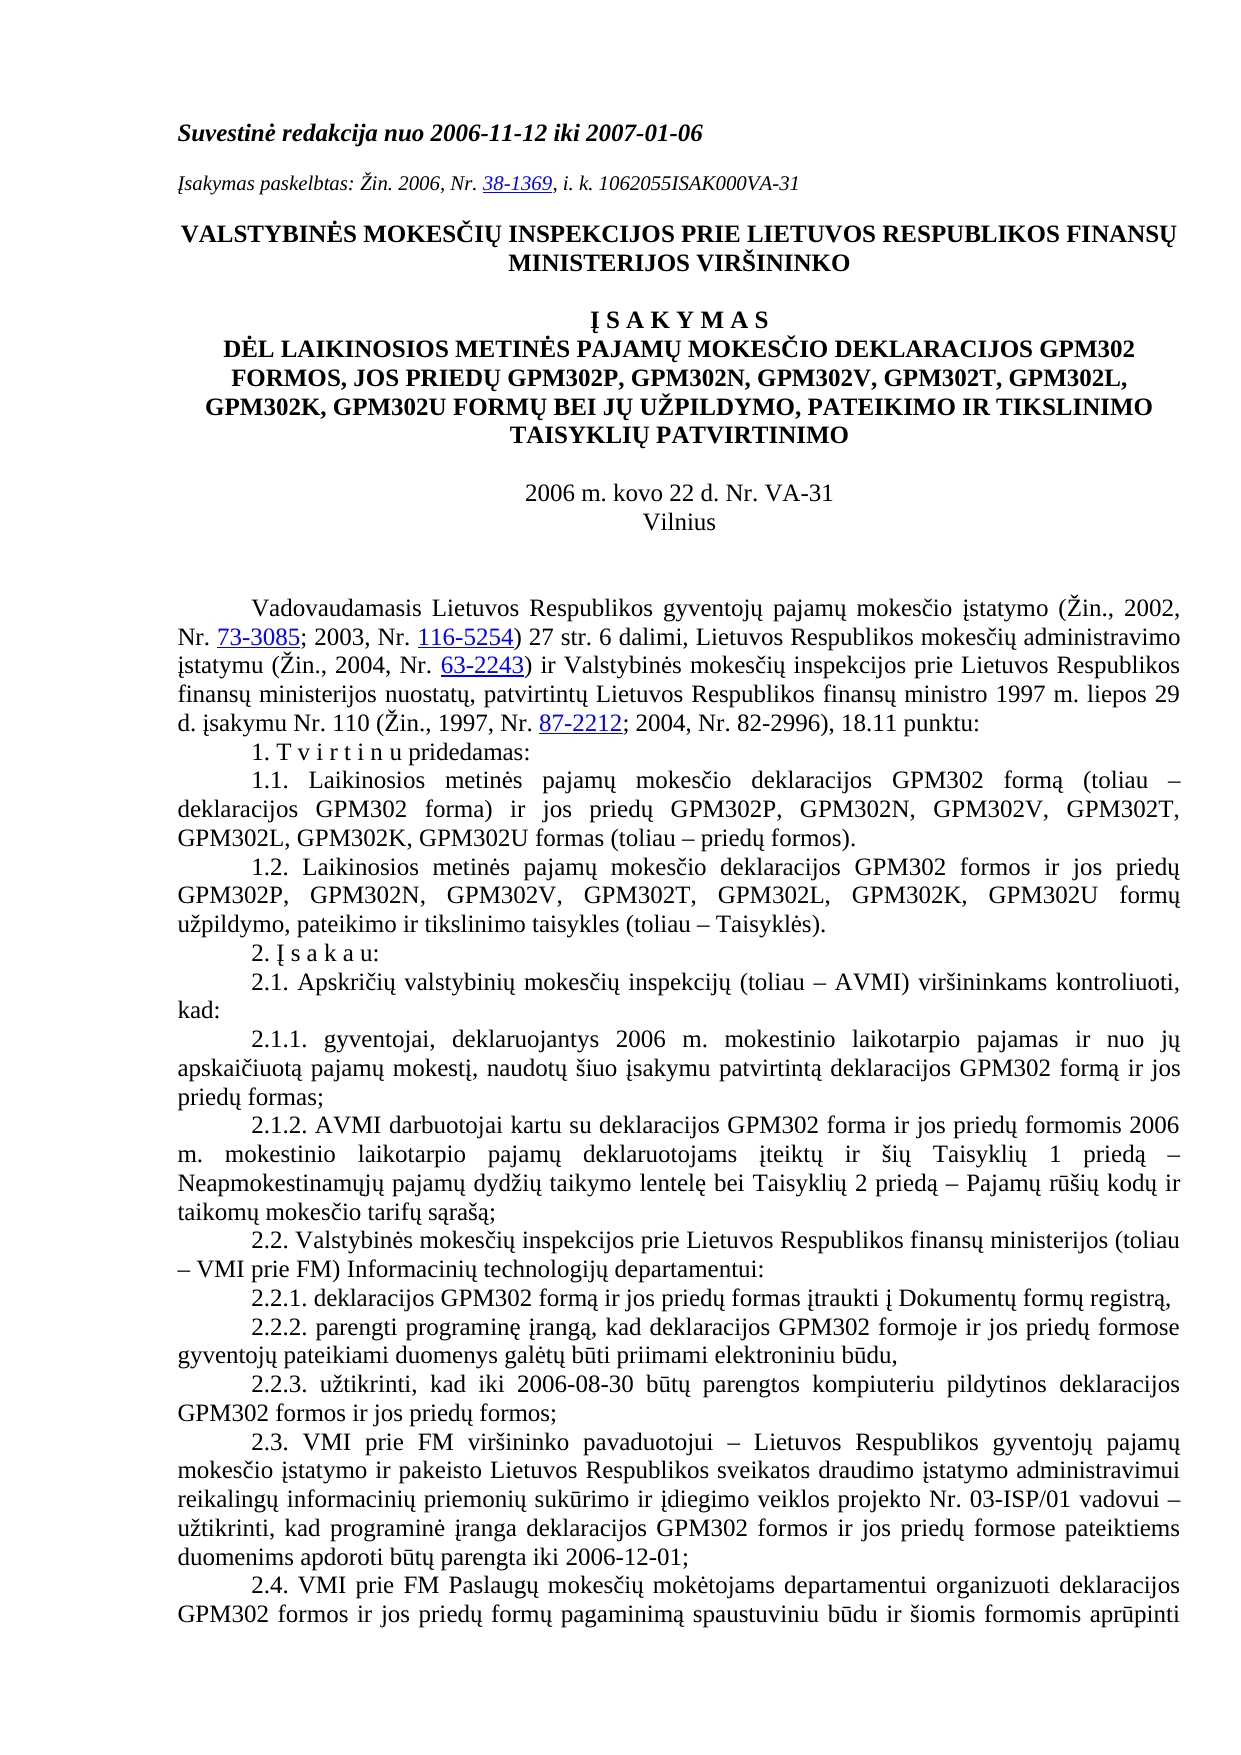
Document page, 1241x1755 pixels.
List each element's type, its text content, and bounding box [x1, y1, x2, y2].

text 2.2.2. parengti programinę įrangą, kad deklaracijos GPM302 formoje ir jos priedų formose gyventojų pateikiami duomenys galėtų būti priimami elektroniniu būdu, [177, 1312, 1181, 1369]
text Įsakymas paskelbtas: Žin. 2006, Nr. 38-1369, i. k. 1062055ISAK000VA-31 [177, 171, 1181, 195]
text VALSTYBINĖS MOKESČIŲ INSPEKCIJOS PRIE LIETUVOS RESPUBLIKOS FINANSŲ MINISTERIJOS VIRŠININKO [177, 219, 1181, 277]
text Suvestinė redakcija nuo 2006-11-12 iki 2007-01-06 [177, 118, 1181, 147]
text Į S A K Y M A S [177, 305, 1181, 334]
text DĖL LAIKINOSIOS METINĖS PAJAMŲ MOKESČIO DEKLARACIJOS GPM302 FORMOS, JOS PRIEDŲ GPM302P, GPM302N, GPM302V, GPM302T, GPM302L, GPM302K, GPM302U FORMŲ BEI JŲ UŽPILDYMO, PATEIKIMO IR TIKSLINIMO TAISYKLIŲ PATVIRTINIMO [177, 334, 1181, 449]
text 2.2.1. deklaracijos GPM302 formą ir jos priedų formas įtraukti į Dokumentų formų registrą, [177, 1283, 1181, 1312]
text Vilnius [177, 507, 1181, 535]
text 2.2.3. užtikrinti, kad iki 2006-08-30 būtų parengtos kompiuteriu pildytinos deklaracijos GPM302 formos ir jos priedų formos; [177, 1369, 1181, 1427]
text 2.4. VMI prie FM Paslaugų mokesčių mokėtojams departamentui organizuoti deklaracijos GPM302 formos ir jos priedų formų pagaminimą spaustuviniu būdu ir šiomis formomis aprūpinti [177, 1570, 1181, 1628]
text 2. Įsakau: [177, 938, 1181, 967]
text Vadovaudamasis Lietuvos Respublikos gyventojų pajamų mokesčio įstatymo (Žin., 2002, Nr. 73-3085; 2003, Nr. 116-5254) 27 str. 6 dalimi, Lietuvos Respublikos mokesčių administravimo įstatymu (Žin., 2004, Nr. 63-2243) ir Valstybinės mokesčių inspekcijos prie Lietuvos Respublikos finansų ministerijos nuostatų, patvirtintų Lietuvos Respublikos finansų ministro 1997 m. liepos 29 d. įsakymu Nr. 110 (Žin., 1997, Nr. 87-2212; 2004, Nr. 82-2996), 18.11 punktu: [177, 593, 1181, 737]
text 1. Tvirtinu pridedamas: [177, 737, 1181, 765]
text 2.1.2. AVMI darbuotojai kartu su deklaracijos GPM302 forma ir jos priedų formomis 2006 m. mokestinio laikotarpio pajamų deklaruotojams įteiktų ir šių Taisyklių 1 priedą – Neapmokestinamųjų pajamų dydžių taikymo lentelę bei Taisyklių 2 priedą – Pajamų rūšių kodų ir taikomų mokesčio tarifų sąrašą; [177, 1110, 1181, 1225]
text 2006 m. kovo 22 d. Nr. VA-31 [177, 478, 1181, 507]
text 1.2. Laikinosios metinės pajamų mokesčio deklaracijos GPM302 formos ir jos priedų GPM302P, GPM302N, GPM302V, GPM302T, GPM302L, GPM302K, GPM302U formų užpildymo, pateikimo ir tikslinimo taisykles (toliau – Taisyklės). [177, 852, 1181, 938]
text 2.3. VMI prie FM viršininko pavaduotojui – Lietuvos Respublikos gyventojų pajamų mokesčio įstatymo ir pakeisto Lietuvos Respublikos sveikatos draudimo įstatymo administravimui reikalingų informacinių priemonių sukūrimo ir įdiegimo veiklos projekto Nr. 03-ISP/01 vadovui – užtikrinti, kad programinė įranga deklaracijos GPM302 formos ir jos priedų formose pateiktiems duomenims apdoroti būtų parengta iki 2006-12-01; [177, 1427, 1181, 1570]
text 2.1.1. gyventojai, deklaruojantys 2006 m. mokestinio laikotarpio pajamas ir nuo jų apskaičiuotą pajamų mokestį, naudotų šiuo įsakymu patvirtintą deklaracijos GPM302 formą ir jos priedų formas; [177, 1024, 1181, 1110]
text 2.1. Apskričių valstybinių mokesčių inspekcijų (toliau – AVMI) viršininkams kontroliuoti, kad: [177, 967, 1181, 1024]
text 2.2. Valstybinės mokesčių inspekcijos prie Lietuvos Respublikos finansų ministerijos (toliau – VMI prie FM) Informacinių technologijų departamentui: [177, 1225, 1181, 1283]
text 1.1. Laikinosios metinės pajamų mokesčio deklaracijos GPM302 formą (toliau – deklaracijos GPM302 forma) ir jos priedų GPM302P, GPM302N, GPM302V, GPM302T, GPM302L, GPM302K, GPM302U formas (toliau – priedų formos). [177, 765, 1181, 852]
